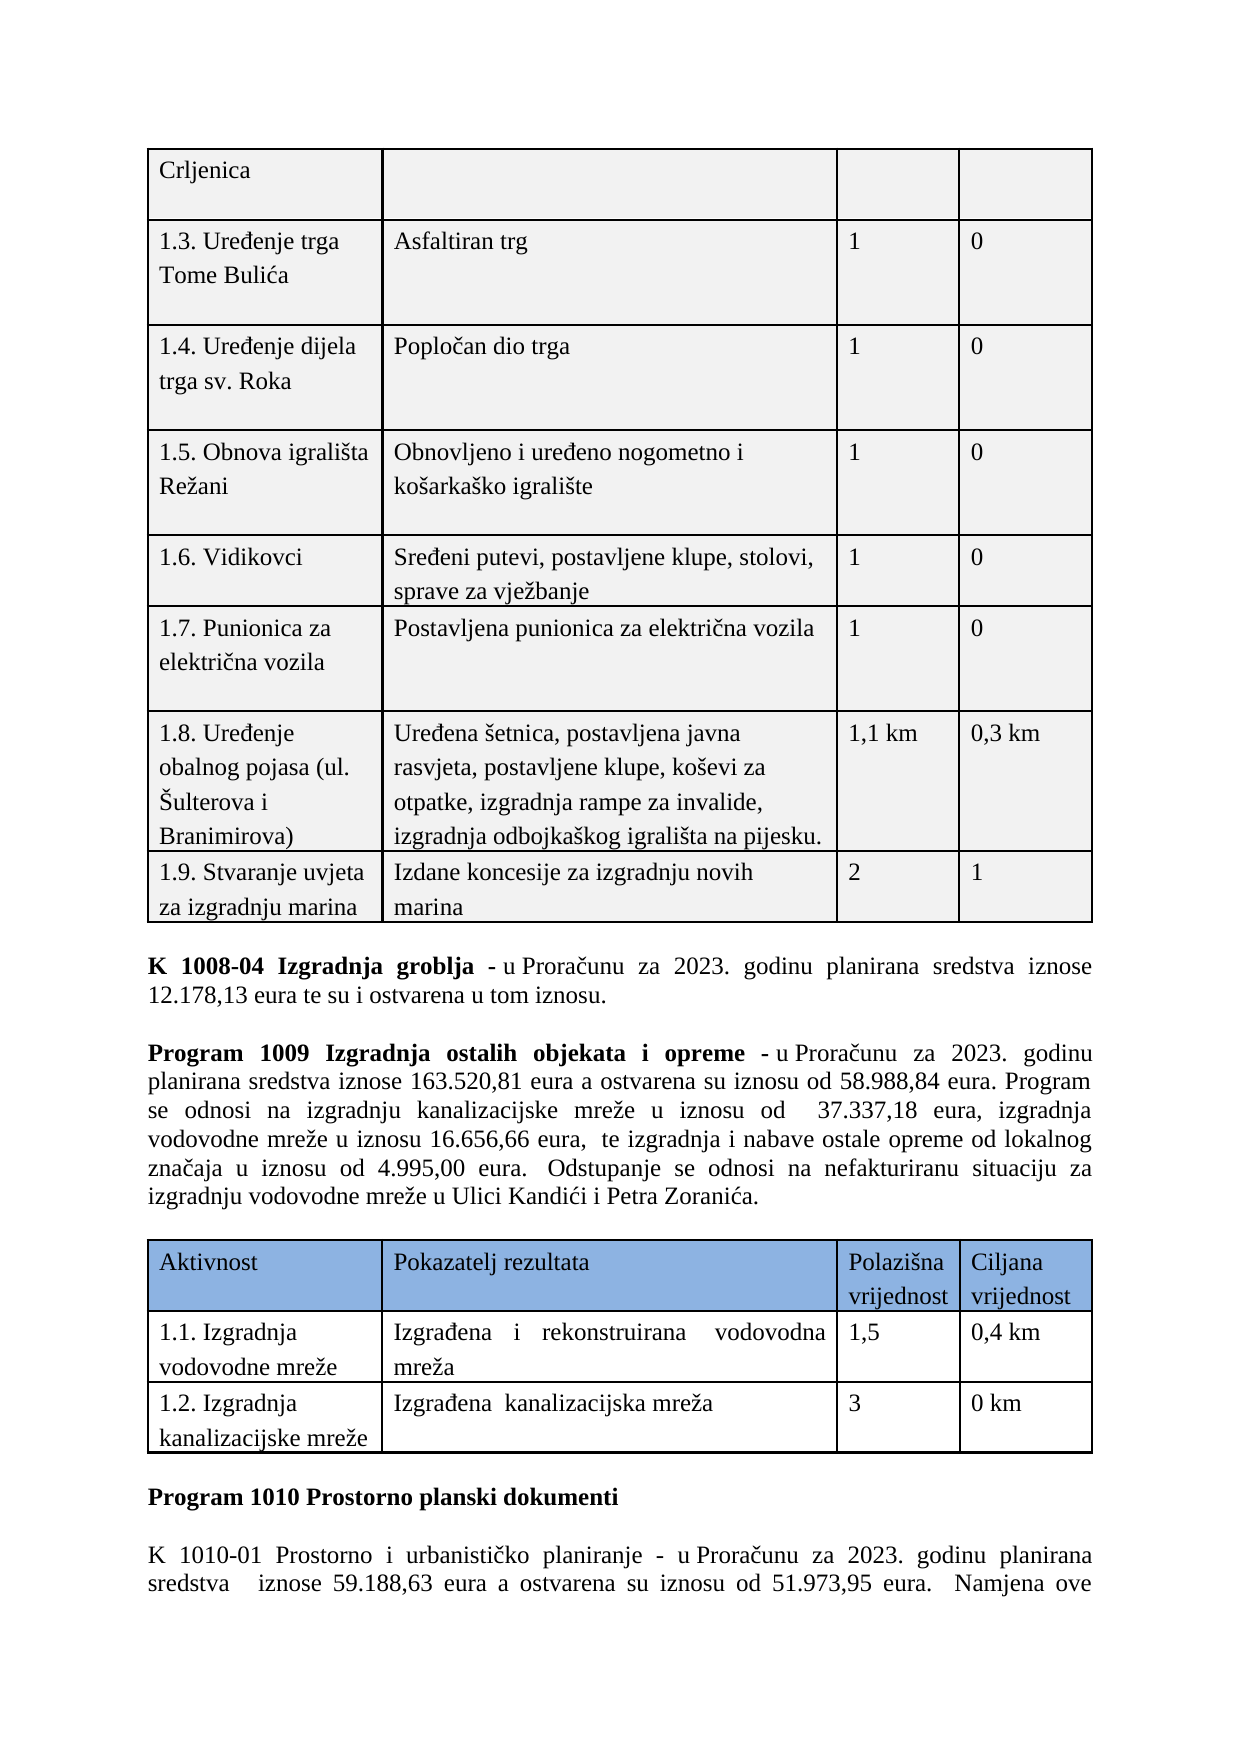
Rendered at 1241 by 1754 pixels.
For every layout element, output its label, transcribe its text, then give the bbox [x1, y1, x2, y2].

table_cell [838, 150, 958, 218]
table_header Pokazatelj rezultata [383, 1241, 836, 1310]
table_cell [384, 150, 836, 218]
table_cell Popločan dio trga [384, 326, 836, 429]
table_cell [960, 150, 1091, 218]
text K 1010-01 Prostorno i urbanističko planiranje - u Proračunu za 2023. godinu planirana sredstva iznose 59.188,63 eura a ostvarena su iznosu od 51.973,95 eura. Namjena ove [148, 1540, 1093, 1597]
table_cell 1 [838, 221, 958, 324]
table_cell 1.3. Uređenje trga Tome Bulića [149, 221, 381, 324]
table_cell 1.2. Izgradnja kanalizacijske mreže [149, 1383, 381, 1451]
table_cell 0 km [961, 1383, 1091, 1451]
table_cell 0,4 km [961, 1312, 1091, 1381]
table_cell Izgrađena kanalizacijska mreža [383, 1383, 836, 1451]
table_header Ciljana vrijednost [961, 1241, 1091, 1310]
table_cell 1.6. Vidikovci [149, 536, 381, 605]
table_cell 1,5 [838, 1312, 959, 1381]
table_cell Postavljena punionica za električna vozila [384, 607, 836, 710]
text Program 1009 Izgradnja ostalih objekata i opreme - u Proračunu za 2023. godinu planirana sredstva iznose 163.520,81 eura a ostvarena su iznosu od 58.988,84 eura. Program se odnosi na izgradnju kanalizacijske mreže u iznosu od 37.337,18 eura, izgradnja vodovodne mreže u iznosu 16.656,66 eura, te izgradnja i nabave ostale opreme od lokalnog značaja u iznosu od 4.995,00 eura. Odstupanje se odnosi na nefakturiranu situaciju za izgradnju vodovodne mreže u Ulici Kandići i Petra Zoranića. [148, 1038, 1093, 1210]
table_cell 1.7. Punionica za električna vozila [149, 607, 381, 710]
table_cell Obnovljeno i uređeno nogometno i košarkaško igralište [384, 431, 836, 534]
table_cell 1.1. Izgradnja vodovodne mreže [149, 1312, 381, 1381]
table_cell 1 [960, 852, 1091, 921]
table_cell Crljenica [149, 150, 381, 218]
table_cell Izdane koncesije za izgradnju novih marina [384, 852, 836, 921]
table_cell 3 [838, 1383, 959, 1451]
table_cell 1 [838, 431, 958, 534]
table_cell Sređeni putevi, postavljene klupe, stolovi, sprave za vježbanje [384, 536, 836, 605]
table_header Polazišna vrijednost [838, 1241, 959, 1310]
table_cell 0 [960, 536, 1091, 605]
table_cell Uređena šetnica, postavljena javna rasvjeta, postavljene klupe, koševi za otpatke, izgradnja rampe za invalide, izgradnja odbojkaškog igrališta na pijesku. [384, 712, 836, 850]
table_cell 0 [960, 326, 1091, 429]
table_cell 1.5. Obnova igrališta Režani [149, 431, 381, 534]
table_cell 1,1 km [838, 712, 958, 850]
table_cell 0 [960, 607, 1091, 710]
table_cell 1.4. Uređenje dijela trga sv. Roka [149, 326, 381, 429]
table_cell Izgrađena i rekonstruirana vodovodna mreža [383, 1312, 836, 1381]
text Program 1010 Prostorno planski dokumenti [148, 1482, 1093, 1511]
table_cell 1 [838, 326, 958, 429]
table_header Aktivnost [149, 1241, 381, 1310]
table_cell 1 [838, 607, 958, 710]
table_cell 0,3 km [960, 712, 1091, 850]
table_cell 2 [838, 852, 958, 921]
table_cell Asfaltiran trg [384, 221, 836, 324]
table_cell 0 [960, 221, 1091, 324]
table_cell 1.9. Stvaranje uvjeta za izgradnju marina [149, 852, 381, 921]
table_cell 1 [838, 536, 958, 605]
text K 1008-04 Izgradnja groblja - u Proračunu za 2023. godinu planirana sredstva iznose 12.178,13 eura te su i ostvarena u tom iznosu. [148, 951, 1093, 1009]
table_cell 0 [960, 431, 1091, 534]
table_cell 1.8. Uređenje obalnog pojasa (ul. Šulterova i Branimirova) [149, 712, 381, 850]
